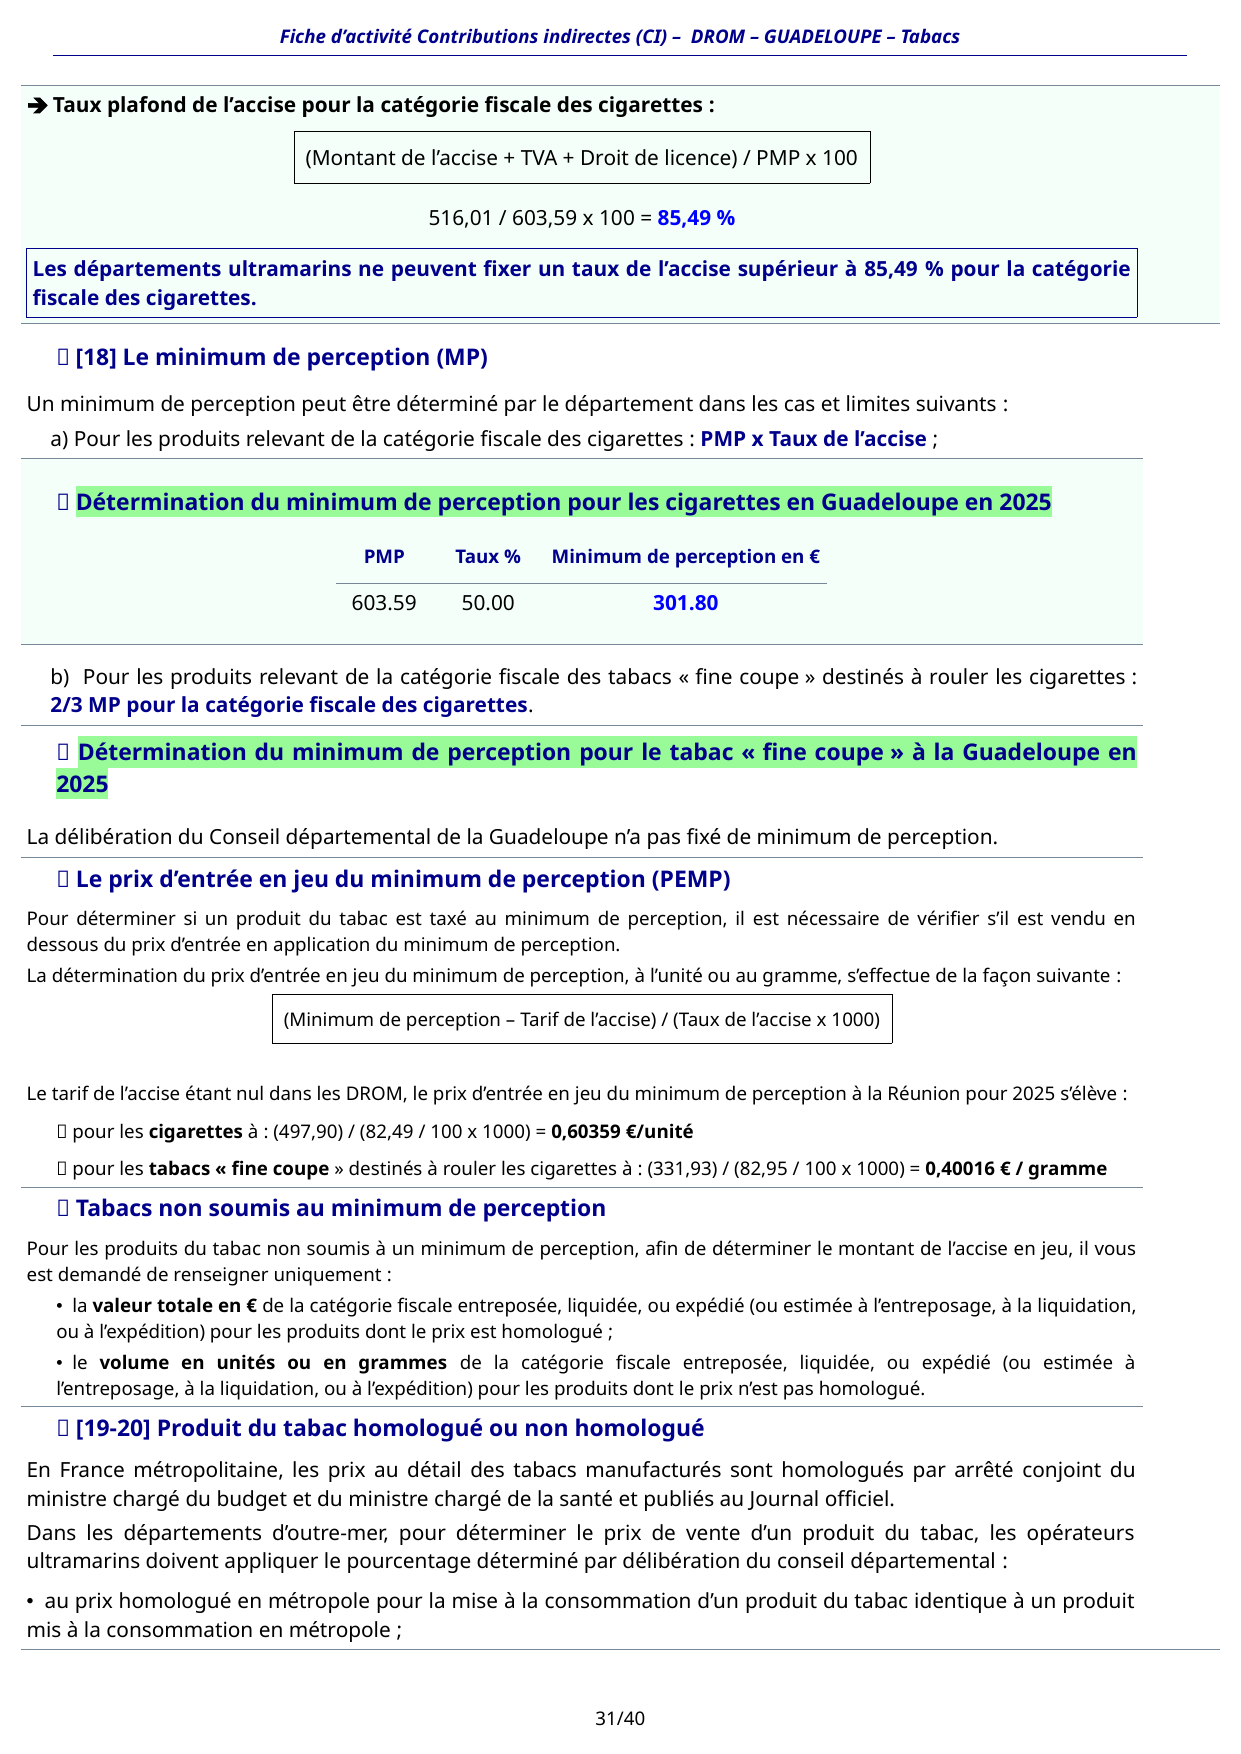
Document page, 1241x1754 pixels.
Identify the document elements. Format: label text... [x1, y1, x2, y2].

table_cell  Détermination du minimum de perception pour les cigarettes en Guadeloupe en 2025 [21, 459, 1143, 644]
table_cell 603,59 [336, 584, 432, 623]
table_cell 50,00 [432, 584, 544, 623]
table_header PMP [336, 529, 432, 583]
table_header Minimum de perception en € [544, 529, 827, 583]
table_cell  Détermination du minimum de perception pour le tabac « fine coupe » à la Guadeloupe en 2025 La délibération du Conseil départemental de la Guadeloupe n’a pas fixé de minimum de perception. [21, 726, 1143, 857]
table_cell  Tabacs non soumis au minimum de perception Pour les produits du tabac non soumis à un minimum de perception, afin de déterminer le montant de l’accise en jeu, il vous est demandé de renseigner uniquement : la valeur totale en € de la catégorie fiscale entreposée, liquidée, ou expédié (ou estimée à l’entreposage, à la liquidation, ou à l’expédition) pour les produits dont le prix est homologué ; le volume en unités ou en grammes de la catégorie fiscale entreposée, liquidée, ou expédié (ou estimée à l’entreposage, à la liquidation, ou à l’expédition) pour les produits dont le prix n’est pas homologué. [21, 1188, 1143, 1406]
table_cell  Le prix d’entrée en jeu du minimum de perception (PEMP) Pour déterminer si un produit du tabac est taxé au minimum de perception, il est nécessaire de vérifier s’il est vendu en dessous du prix d’entrée en application du minimum de perception. La détermination du prix d’entrée en jeu du minimum de perception, à l’unité ou au gramme, s’effectue de la façon suivante : (Minimum de perception – Tarif de l’accise) / (Taux de l’accise x 1000) Le tarif de l’accise étant nul dans les DROM, le prix d’entrée en jeu du minimum de perception à la Réunion pour 2025 s’élève :  pour les cigarettes à : (497,90) / (82,49 / 100 x 1000) = 0,60359 €/unité  pour les tabacs « fine coupe » destinés à rouler les cigarettes à : (331,93) / (82,95 / 100 x 1000) = 0,40016 € / gramme [21, 858, 1143, 1187]
table_cell 301,80 [544, 584, 827, 623]
table_header [1143, 86, 1219, 323]
table_cell b) Pour les produits relevant de la catégorie fiscale des tabacs « fine coupe » destinés à rouler les cigarettes : 2/3 MP pour la catégorie fiscale des cigarettes. [21, 645, 1143, 724]
table_cell  [19-20] Produit du tabac homologué ou non homologué En France métropolitaine, les prix au détail des tabacs manufacturés sont homologués par arrêté conjoint du ministre chargé du budget et du ministre chargé de la santé et publiés au Journal officiel. Dans les départements d’outre-mer, pour déterminer le prix de vente d’un produit du tabac, les opérateurs ultramarins doivent appliquer le pourcentage déterminé par délibération du conseil départemental : au prix homologué en métropole pour la mise à la consommation d’un produit du tabac identique à un produit mis à la consommation en métropole ; au prix moyen pondéré (PMP) de la catégorie fiscale dont il relève pour la mise à la consommation d’un produit du tabac qui n’est pas identique à un produit mis à la consommation en métropole. [21, 1407, 1143, 1649]
table_header Taux % [432, 529, 544, 583]
table_cell  [18] Le minimum de perception (MP) Un minimum de perception peut être déterminé par le département dans les cas et limites suivants : a) Pour les produits relevant de la catégorie fiscale des cigarettes : PMP x Taux de l’accise ; [21, 324, 1143, 458]
table_header  Taux plafond de l’accise pour la catégorie fiscale des cigarettes : (Montant de l’accise + TVA + Droit de licence) / PMP x 100 516,01 / 603,59 x 100 = 85,49 % Les départements ultramarins ne peuvent fixer un taux de l’accise supérieur à 85,49 % pour la catégorie fiscale des cigarettes. [21, 86, 1143, 323]
table_cell [1143, 324, 1219, 1649]
